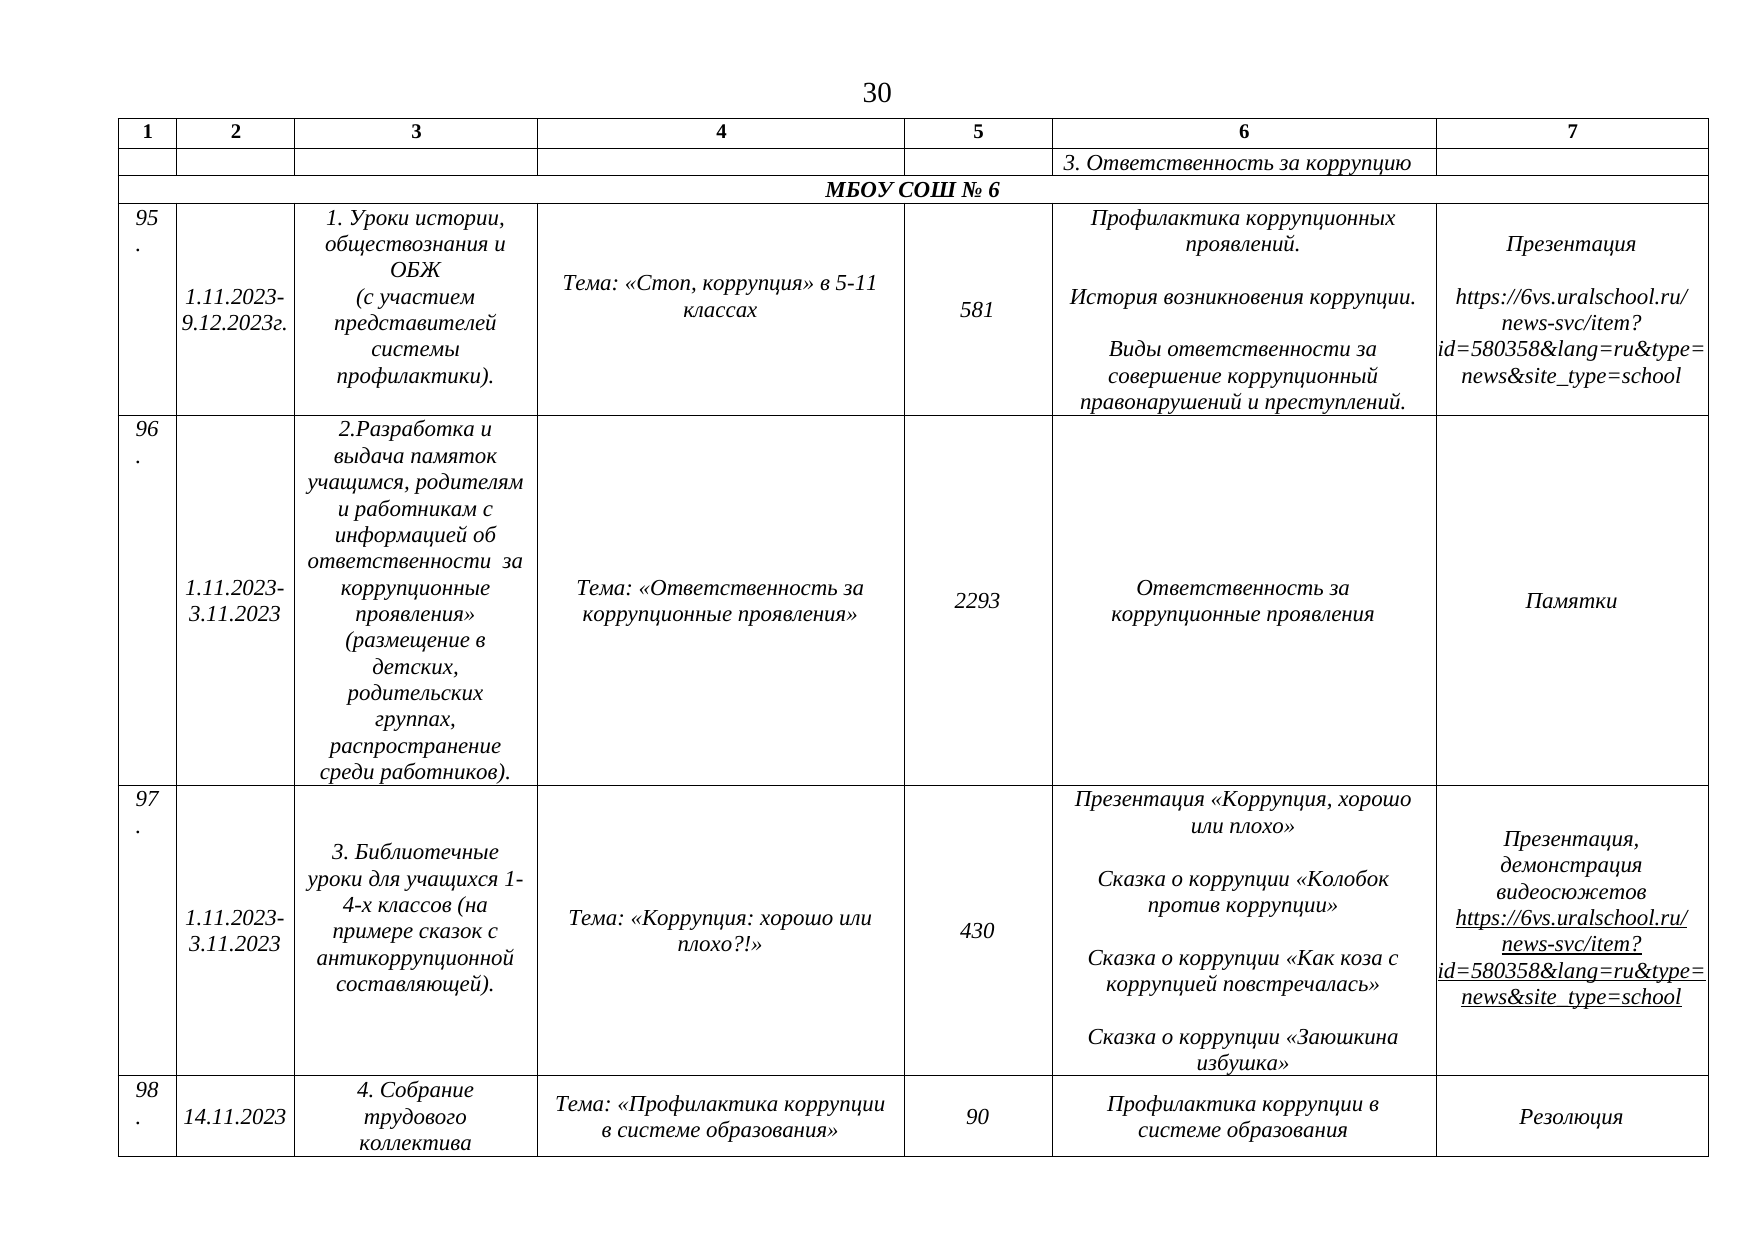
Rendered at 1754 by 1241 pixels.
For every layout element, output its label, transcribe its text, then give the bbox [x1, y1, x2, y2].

table_cell [1713, 148, 1717, 175]
table_header 6 [1053, 119, 1436, 148]
table_cell [1717, 415, 1721, 784]
table_cell [1709, 415, 1713, 784]
table_cell 1.11.2023-9.12.2023г. [177, 204, 294, 414]
table_cell Резолюция [1437, 1076, 1708, 1156]
table_cell [1717, 1075, 1721, 1156]
table_header 5 [905, 119, 1052, 148]
table_cell Тема: «Стоп, коррупция» в 5-11 классах [538, 204, 904, 414]
table_header [1709, 118, 1713, 148]
table_cell Памятки [1437, 416, 1708, 784]
table_cell Презентация «Коррупция, хорошо или плохо» Сказка о коррупции «Колобок против коррупции» Сказка о коррупции «Как коза с коррупцией повстречалась» Сказка о коррупции «Заюшкина избушка» [1053, 786, 1436, 1075]
table_cell [1713, 1075, 1717, 1156]
table_header 2 [177, 119, 294, 148]
table_cell 96. [119, 416, 176, 784]
table_header [1713, 118, 1717, 148]
table_header 1 [119, 119, 176, 148]
table_header [1717, 118, 1721, 148]
table_cell [1713, 415, 1717, 784]
table_cell Презентация, демонстрация видеосюжетов https://6vs.uralschool.ru/news-svc/item?id=580358&lang=ru&type=news&site_type=school [1437, 786, 1708, 1075]
table_cell [295, 149, 537, 175]
table_header 4 [538, 119, 904, 148]
table_cell 2293 [905, 416, 1052, 784]
table_cell [1713, 785, 1717, 1075]
table_cell [1717, 148, 1721, 175]
table_cell 3. Библиотечные уроки для учащихся 1-4-х классов (на примере сказок с антикоррупционной составляющей). [295, 786, 537, 1075]
table_cell [1717, 203, 1721, 414]
table_cell 98. [119, 1076, 176, 1156]
table_header 3 [295, 119, 537, 148]
table_cell [119, 149, 176, 175]
table_cell 581 [905, 204, 1052, 414]
table_cell [1709, 203, 1713, 414]
table_cell [1717, 175, 1721, 203]
table_cell 2.Разработка и выдача памяток учащимся, родителям и работникам с информацией об ответственности за коррупционные проявления» (размещение в детских, родительских группах, распространение среди работников). [295, 416, 537, 784]
table_cell [905, 149, 1052, 175]
table_cell 90 [905, 1076, 1052, 1156]
table_cell [1709, 1075, 1713, 1156]
table_cell 1.11.2023-3.11.2023 [177, 416, 294, 784]
table_cell [1709, 148, 1713, 175]
table_cell МБОУ СОШ № 6 [119, 176, 1708, 203]
table_cell 1.11.2023- 3.11.2023 [177, 786, 294, 1075]
table_cell Профилактика коррупционных проявлений. История возникновения коррупции. Виды ответственности за совершение коррупционный правонарушений и преступлений. [1053, 204, 1436, 414]
table_cell 4. Собрание трудового коллектива [295, 1076, 537, 1156]
table_cell [1437, 149, 1708, 175]
table_cell 1. Уроки истории, обществознания и ОБЖ (с участием представителей системы профилактики). [295, 204, 537, 414]
table_cell [1709, 785, 1713, 1075]
table_cell 3. Ответственность за коррупцию [1053, 149, 1436, 175]
table_cell 430 [905, 786, 1052, 1075]
table_cell [1709, 175, 1713, 203]
table_cell Ответственность за коррупционные проявления [1053, 416, 1436, 784]
table_header 7 [1437, 119, 1708, 148]
table_cell 95. [119, 204, 176, 414]
table_cell [1713, 203, 1717, 414]
table_cell 14.11.2023 [177, 1076, 294, 1156]
table_cell [177, 149, 294, 175]
table_cell Тема: «Коррупция: хорошо или плохо?!» [538, 786, 904, 1075]
table_cell Тема: «Ответственность за коррупционные проявления» [538, 416, 904, 784]
table_cell Тема: «Профилактика коррупции в системе образования» [538, 1076, 904, 1156]
table_cell Профилактика коррупции в системе образования [1053, 1076, 1436, 1156]
table_cell [1717, 785, 1721, 1075]
table_cell Презентация https://6vs.uralschool.ru/news-svc/item?id=580358&lang=ru&type=news&site_type=school [1437, 204, 1708, 414]
table_cell [538, 149, 904, 175]
table_cell 97. [119, 786, 176, 1075]
table_cell [1713, 175, 1717, 203]
